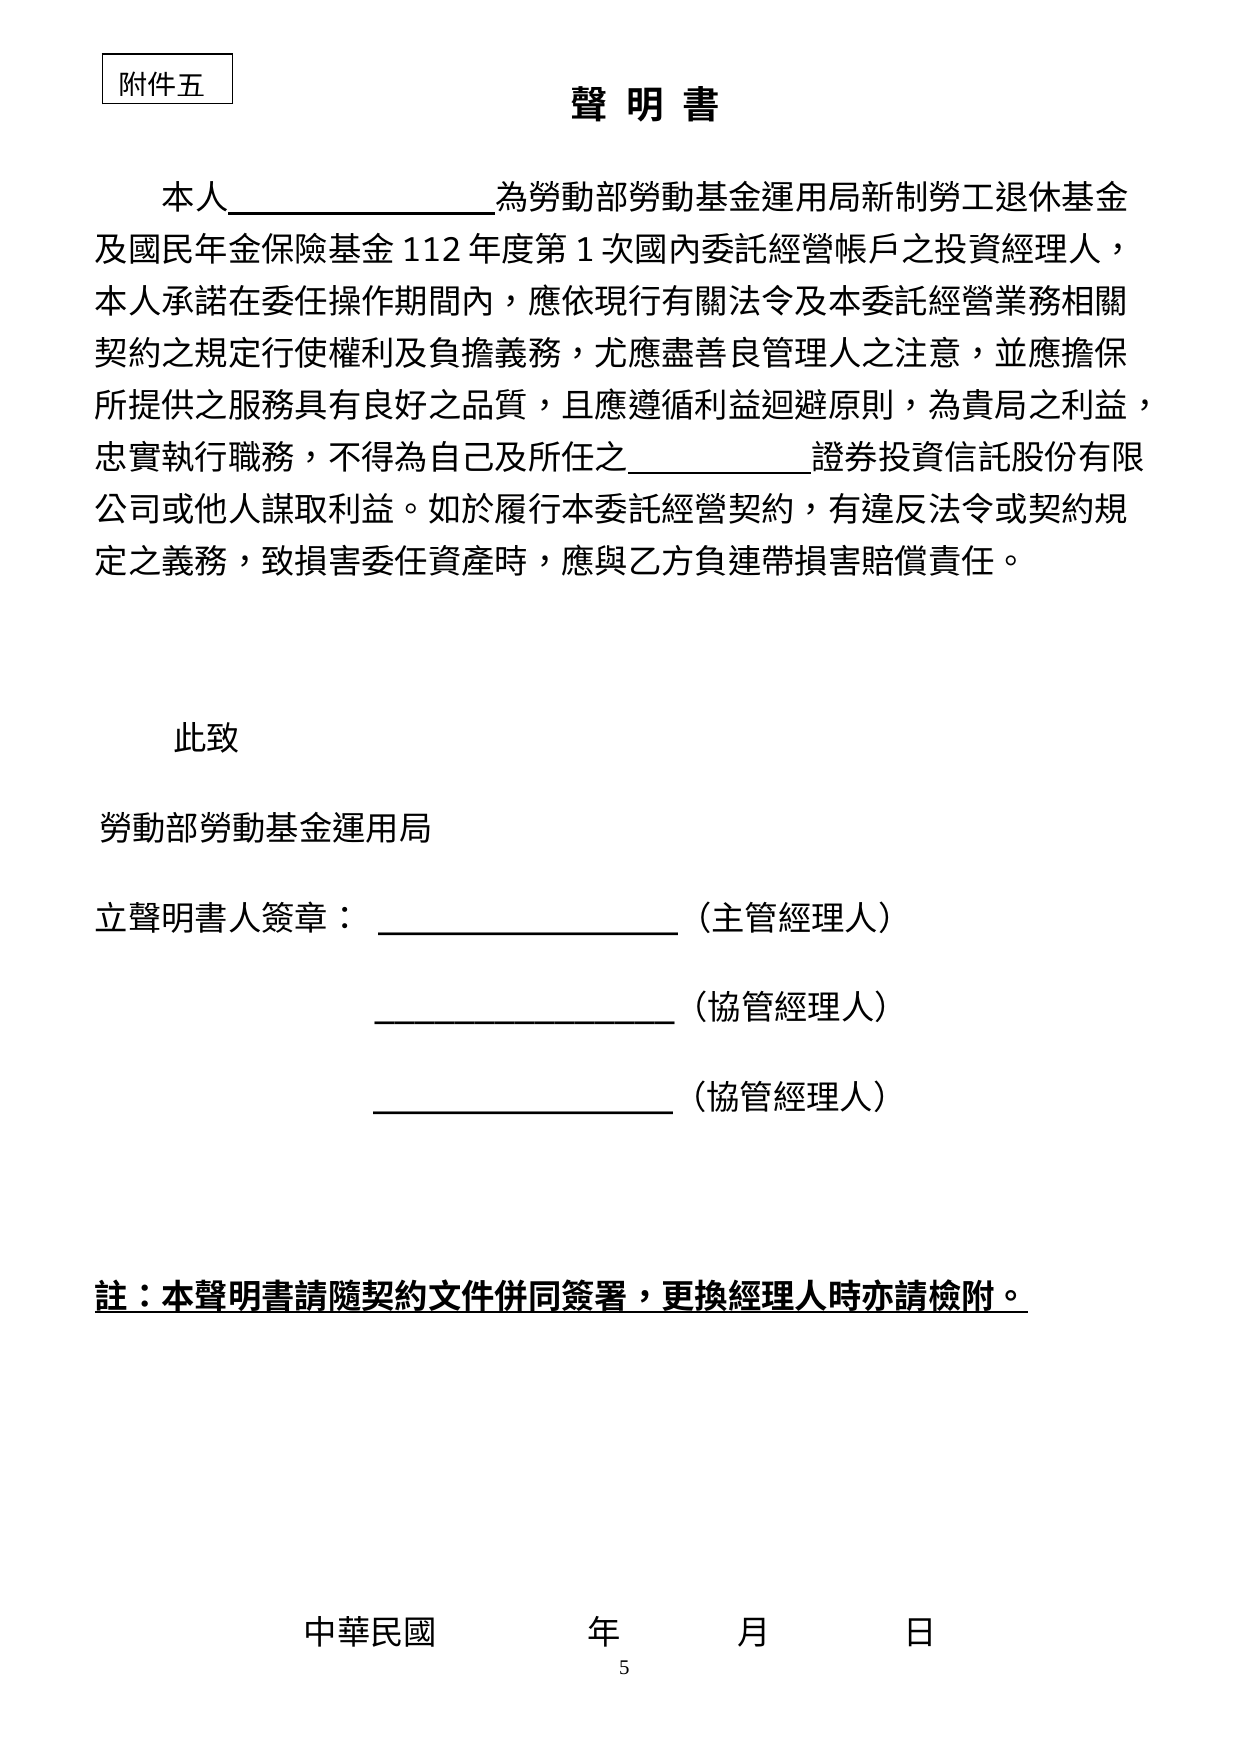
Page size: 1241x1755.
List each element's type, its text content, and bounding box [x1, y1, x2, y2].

text 註：本聲明書請隨契約文件併同簽署，更換經理人時亦請檢附。 [94, 1266, 1146, 1318]
text 聲 明 書 [94, 75, 1146, 129]
text 本人 為勞動部勞動基金運用局新制勞工退休基金及國民年金保險基金112年度第1次國內委託經營帳戶之投資經理人，本人承諾在委任操作期間內，應依現行有關法令及本委託經營業務相關契約之規定行使權利及負擔義務，尤應盡善良管理人之注意，並應擔保所提供之服務具有良好之品質，且應遵循利益迴避原則，為貴局之利益，忠實執行職務，不得為自己及所任之 證券投資信託股份有限公司或他人謀取利益。如於履行本委託經營契約，有違反法令或契約規定之義務，致損害委任資產時，應與乙方負連帶損害賠償責任。 [94, 167, 1146, 583]
text 立聲明書人簽章： _______________（主管經理人） [94, 888, 1146, 940]
text 聲 明 書 [103, 55, 232, 103]
text 中華民國 年 月 日 [94, 1606, 1146, 1654]
text 附件五 [118, 62, 217, 95]
text _______________（協管經理人） [286, 1067, 1146, 1119]
text _______________（協管經理人） [286, 977, 1146, 1029]
text 此致 [94, 708, 1146, 760]
text 勞動部勞動基金運用局 [94, 798, 1146, 850]
